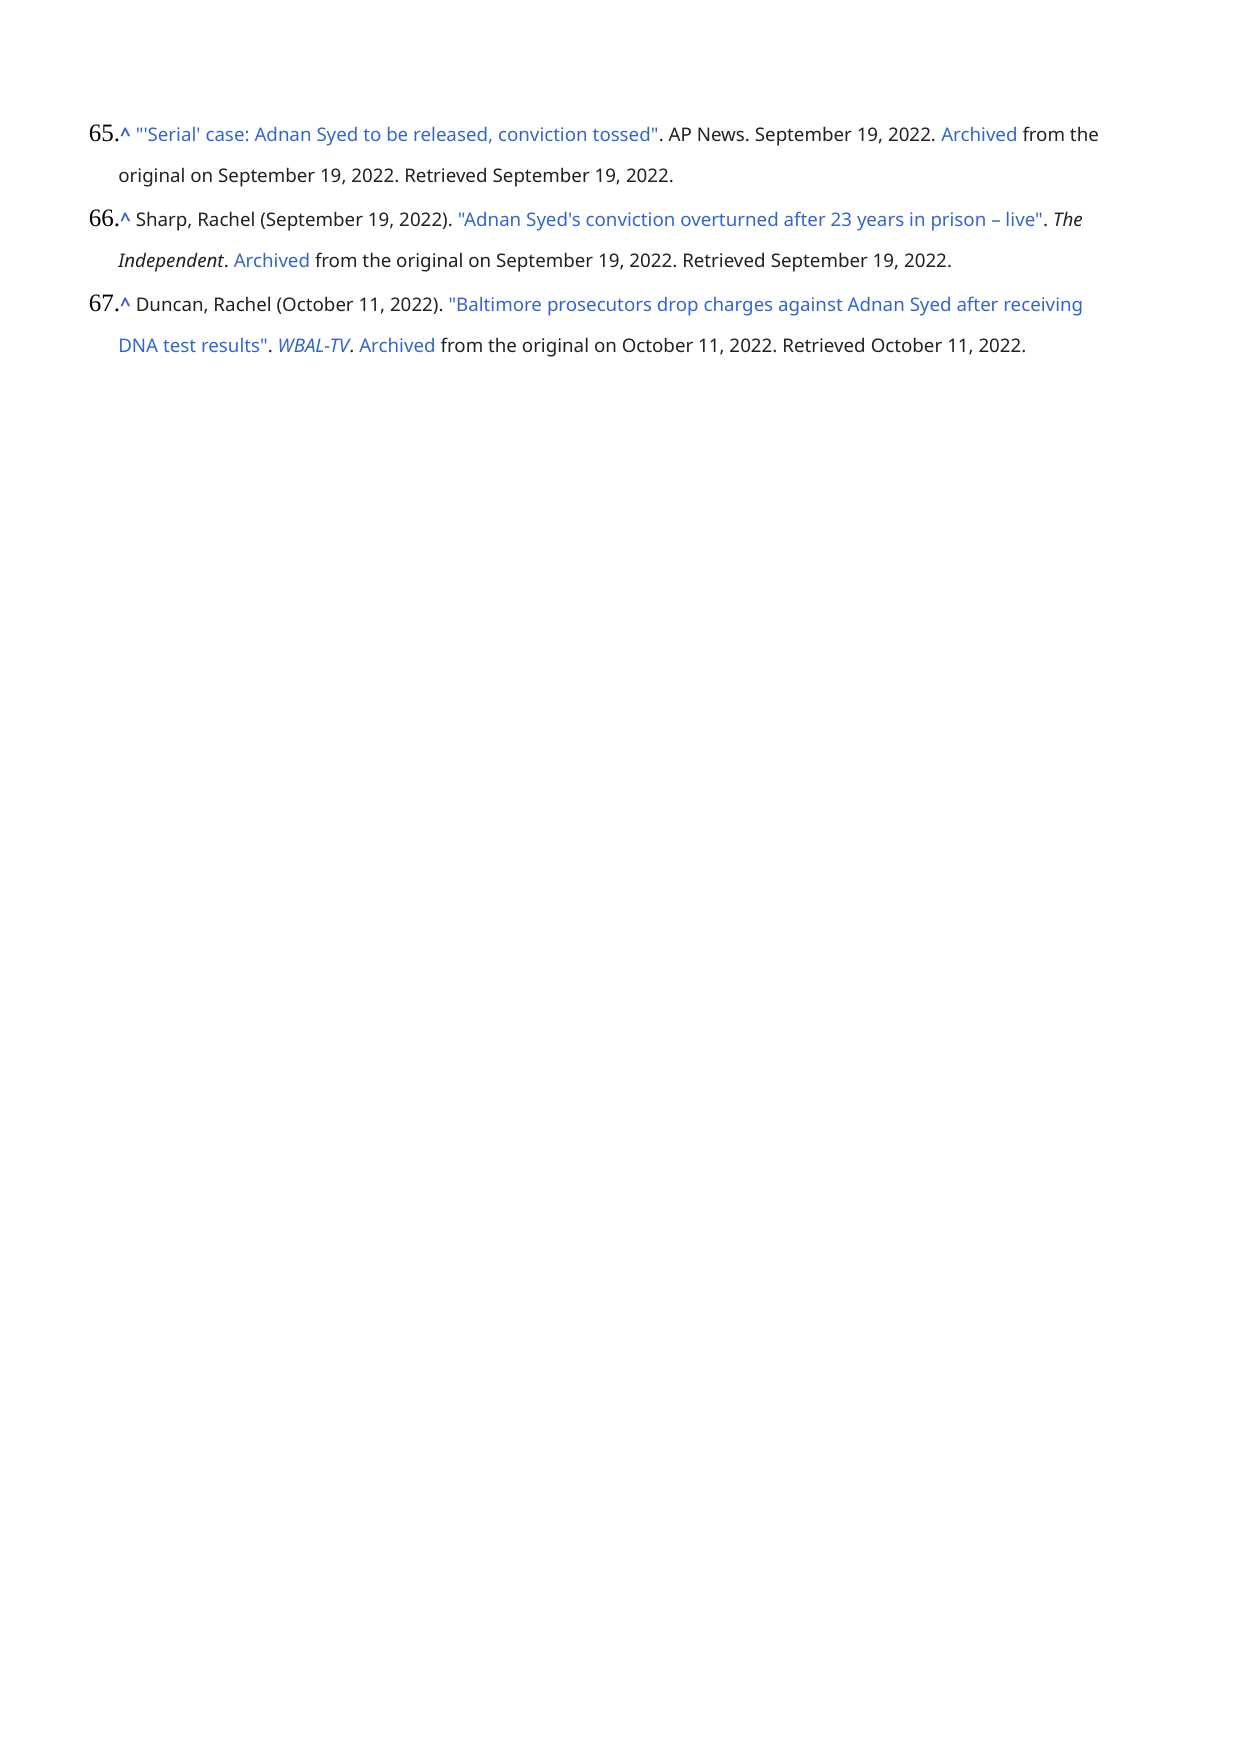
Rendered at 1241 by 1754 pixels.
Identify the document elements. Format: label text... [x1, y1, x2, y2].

list ^ Sharp, Rachel (September 19, 2022). "Adnan Syed's conviction overturned after 23 years in prison – live". The Independent. Archived from the original on September 19, 2022. Retrieved September 19, 2022. [118, 203, 1122, 273]
list ^ Duncan, Rachel (October 11, 2022). "Baltimore prosecutors drop charges against Adnan Syed after receiving DNA test results". WBAL-TV. Archived from the original on October 11, 2022. Retrieved October 11, 2022. [118, 288, 1122, 357]
list ^ "'Serial' case: Adnan Syed to be released, conviction tossed". AP News. September 19, 2022. Archived from the original on September 19, 2022. Retrieved September 19, 2022. [118, 118, 1122, 188]
